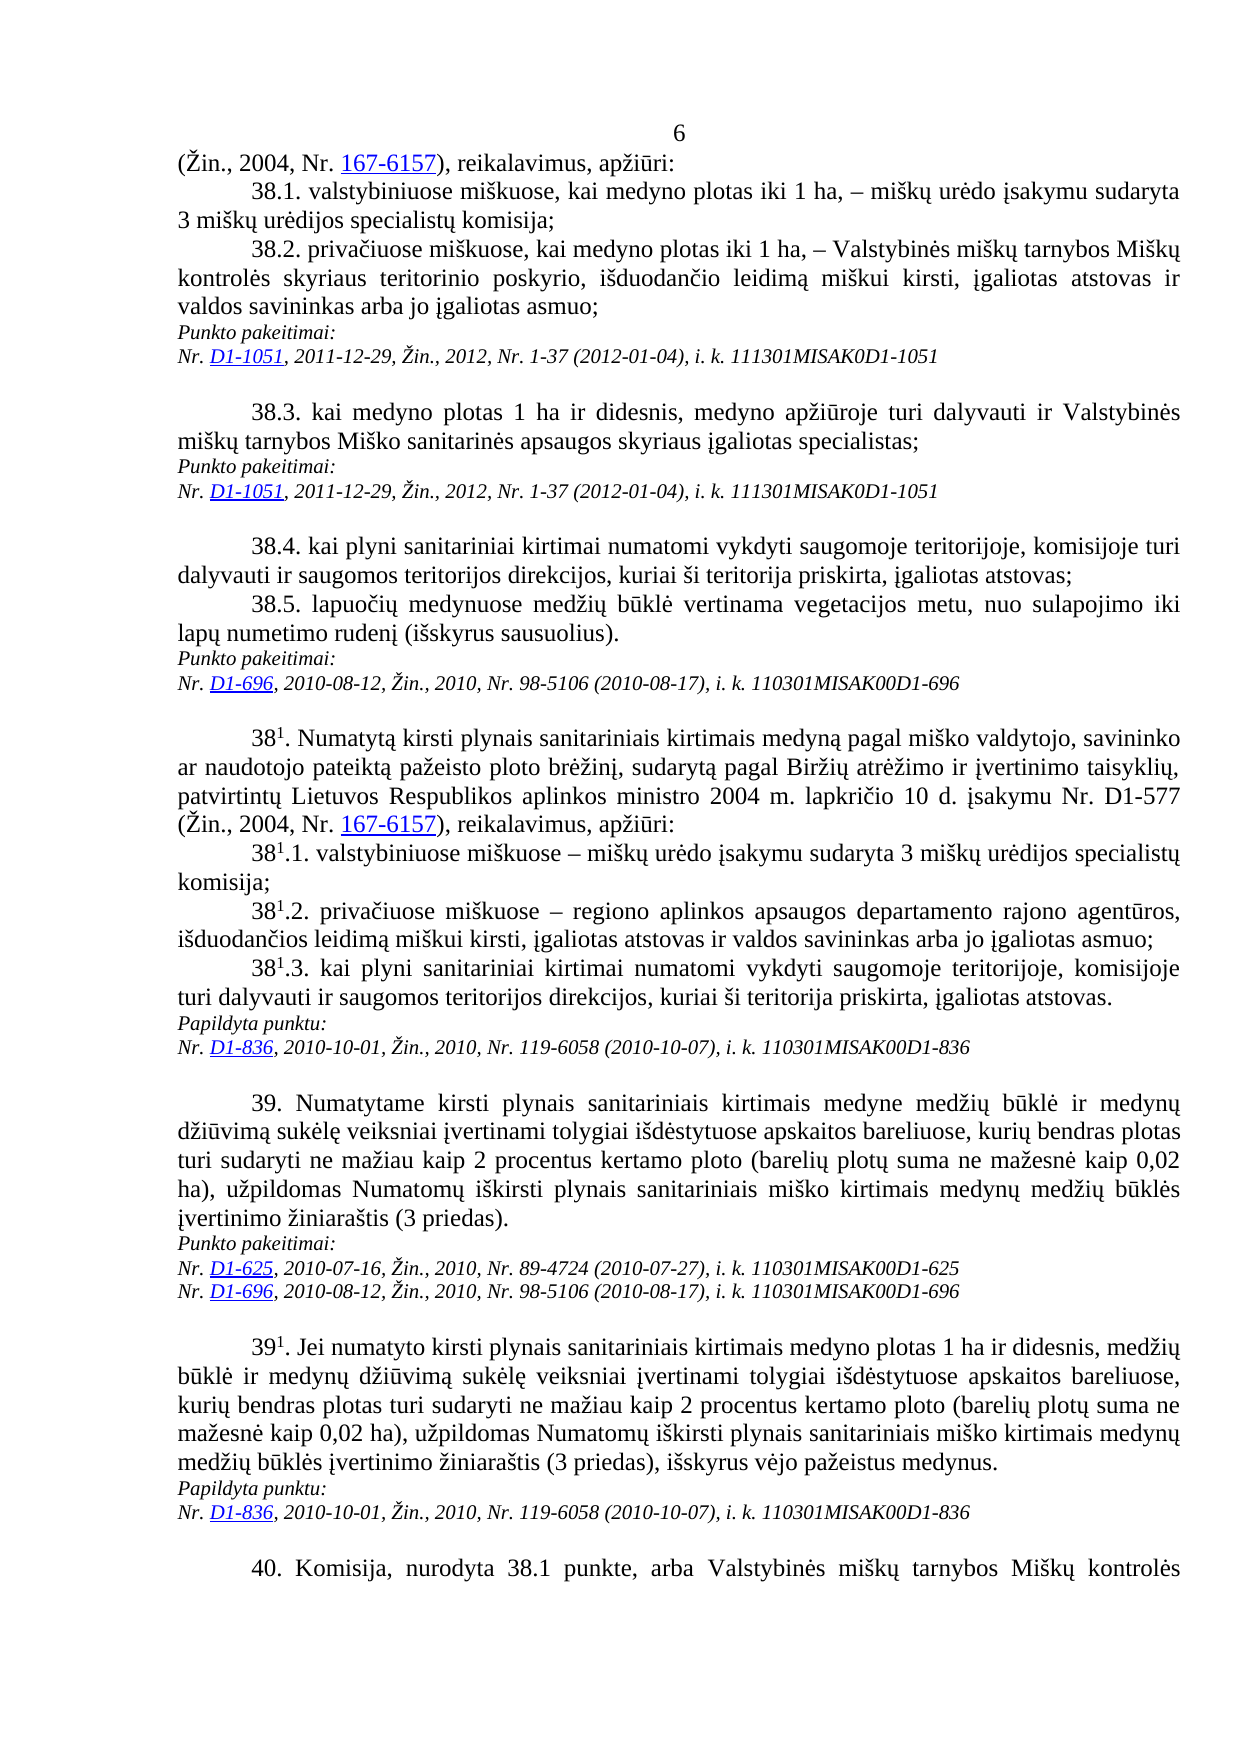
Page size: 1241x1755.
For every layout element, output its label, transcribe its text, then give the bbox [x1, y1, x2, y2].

text 391. Jei numatyto kirsti plynais sanitariniais kirtimais medyno plotas 1 ha ir didesnis, medžių būklė ir medynų džiūvimą sukėlę veiksniai įvertinami tolygiai išdėstytuose apskaitos bareliuose, kurių bendras plotas turi sudaryti ne mažiau kaip 2 procentus kertamo ploto (barelių plotų suma ne mažesnė kaip 0,02 ha), užpildomas Numatomų iškirsti plynais sanitariniais miško kirtimais medynų medžių būklės įvertinimo žiniaraštis (3 priedas), išskyrus vėjo pažeistus medynus. [177, 1332, 1181, 1476]
text Nr. D1-1051, 2011-12-29, Žin., 2012, Nr. 1-37 (2012-01-04), i. k. 111301MISAK0D1-1051 [177, 478, 1181, 503]
text Punkto pakeitimai: [177, 320, 1181, 344]
text Punkto pakeitimai: [177, 646, 1181, 670]
text Punkto pakeitimai: [177, 454, 1181, 478]
text 38.1. valstybiniuose miškuose, kai medyno plotas iki 1 ha, – miškų urėdo įsakymu sudaryta 3 miškų urėdijos specialistų komisija; [177, 176, 1181, 234]
text 381.1. valstybiniuose miškuose – miškų urėdo įsakymu sudaryta 3 miškų urėdijos specialistų komisija; [177, 838, 1181, 896]
text Nr. D1-1051, 2011-12-29, Žin., 2012, Nr. 1-37 (2012-01-04), i. k. 111301MISAK0D1-1051 [177, 344, 1181, 368]
text 381.2. privačiuose miškuose – regiono aplinkos apsaugos departamento rajono agentūros, išduodančios leidimą miškui kirsti, įgaliotas atstovas ir valdos savininkas arba jo įgaliotas asmuo; [177, 896, 1181, 953]
text 40. Komisija, nurodyta 38.1 punkte, arba Valstybinės miškų tarnybos Miškų kontrolės [177, 1553, 1181, 1582]
text 38.5. lapuočių medynuose medžių būklė vertinama vegetacijos metu, nuo sulapojimo iki lapų numetimo rudenį (išskyrus sausuolius). [177, 589, 1181, 646]
text Papildyta punktu: [177, 1476, 1181, 1500]
text 39. Numatytame kirsti plynais sanitariniais kirtimais medyne medžių būklė ir medynų džiūvimą sukėlę veiksniai įvertinami tolygiai išdėstytuose apskaitos bareliuose, kurių bendras plotas turi sudaryti ne mažiau kaip 2 procentus kertamo ploto (barelių plotų suma ne mažesnė kaip 0,02 ha), užpildomas Numatomų iškirsti plynais sanitariniais miško kirtimais medynų medžių būklės įvertinimo žiniaraštis (3 priedas). [177, 1088, 1181, 1231]
text Punkto pakeitimai: [177, 1231, 1181, 1255]
text Papildyta punktu: [177, 1011, 1181, 1035]
text 38.3. kai medyno plotas 1 ha ir didesnis, medyno apžiūroje turi dalyvauti ir Valstybinės miškų tarnybos Miško sanitarinės apsaugos skyriaus įgaliotas specialistas; [177, 397, 1181, 454]
text 38.4. kai plyni sanitariniai kirtimai numatomi vykdyti saugomoje teritorijoje, komisijoje turi dalyvauti ir saugomos teritorijos direkcijos, kuriai ši teritorija priskirta, įgaliotas atstovas; [177, 531, 1181, 589]
text 381. Numatytą kirsti plynais sanitariniais kirtimais medyną pagal miško valdytojo, savininko ar naudotojo pateiktą pažeisto ploto brėžinį, sudarytą pagal Biržių atrėžimo ir įvertinimo taisyklių, patvirtintų Lietuvos Respublikos aplinkos ministro 2004 m. lapkričio 10 d. įsakymu Nr. D1-577 (Žin., 2004, Nr. 167-6157), reikalavimus, apžiūri: [177, 723, 1181, 838]
text Nr. D1-696, 2010-08-12, Žin., 2010, Nr. 98-5106 (2010-08-17), i. k. 110301MISAK00D1-696 [177, 1279, 1181, 1303]
text Nr. D1-625, 2010-07-16, Žin., 2010, Nr. 89-4724 (2010-07-27), i. k. 110301MISAK00D1-625 [177, 1255, 1181, 1279]
text Nr. D1-696, 2010-08-12, Žin., 2010, Nr. 98-5106 (2010-08-17), i. k. 110301MISAK00D1-696 [177, 670, 1181, 694]
text (Žin., 2004, Nr. 167-6157), reikalavimus, apžiūri: [177, 148, 1181, 176]
text 381.3. kai plyni sanitariniai kirtimai numatomi vykdyti saugomoje teritorijoje, komisijoje turi dalyvauti ir saugomos teritorijos direkcijos, kuriai ši teritorija priskirta, įgaliotas atstovas. [177, 953, 1181, 1011]
text Nr. D1-836, 2010-10-01, Žin., 2010, Nr. 119-6058 (2010-10-07), i. k. 110301MISAK00D1-836 [177, 1035, 1181, 1059]
text 38.2. privačiuose miškuose, kai medyno plotas iki 1 ha, – Valstybinės miškų tarnybos Miškų kontrolės skyriaus teritorinio poskyrio, išduodančio leidimą miškui kirsti, įgaliotas atstovas ir valdos savininkas arba jo įgaliotas asmuo; [177, 234, 1181, 320]
text Nr. D1-836, 2010-10-01, Žin., 2010, Nr. 119-6058 (2010-10-07), i. k. 110301MISAK00D1-836 [177, 1500, 1181, 1524]
